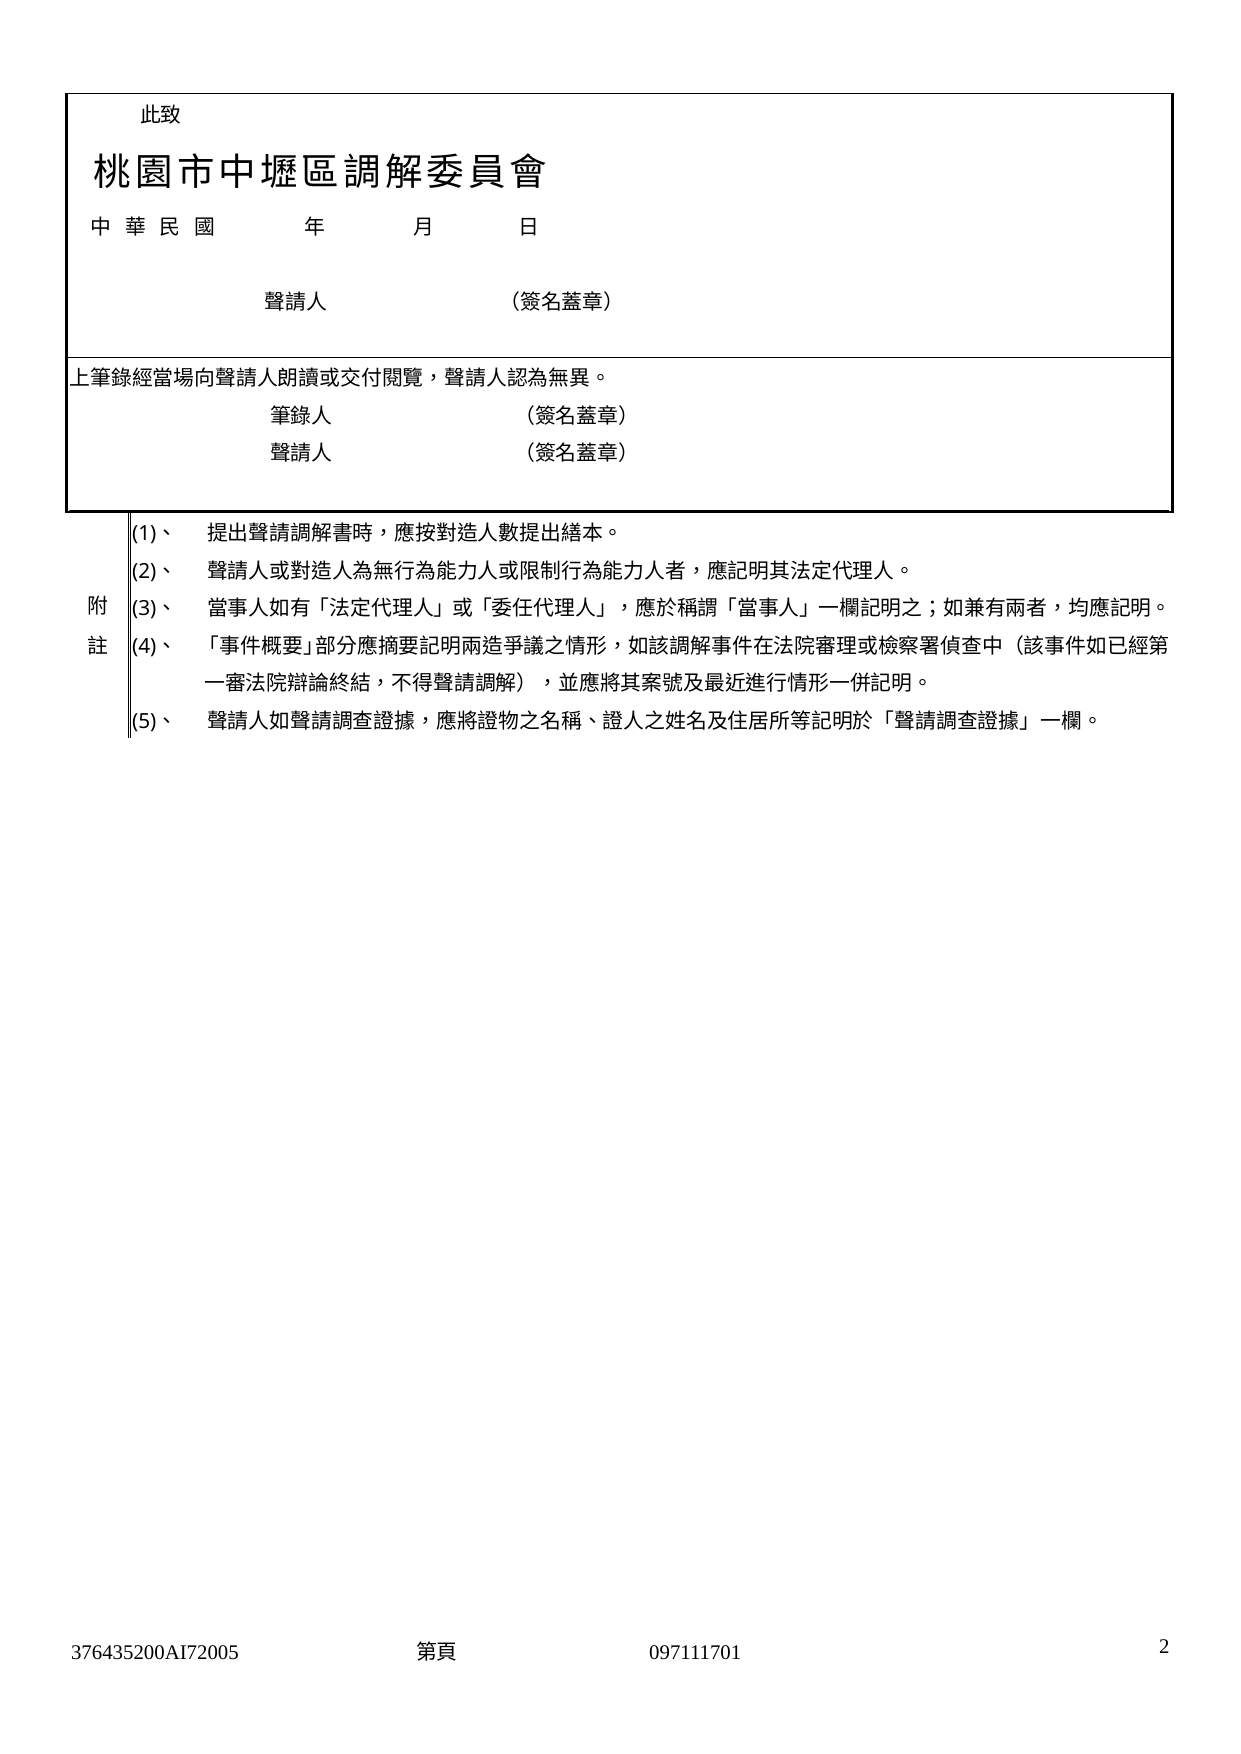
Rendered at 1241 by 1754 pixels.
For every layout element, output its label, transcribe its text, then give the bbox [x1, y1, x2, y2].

table_cell 此致 桃園市中壢區調解委員會 中 華 民 國 年 月 日 聲請人 （簽名蓋章） [68, 94, 1171, 357]
table_cell 上筆錄經當場向聲請人朗讀或交付閱覽，聲請人認為無異。 筆錄人 （簽名蓋章） 聲請人 （簽名蓋章） [68, 358, 1171, 511]
table_cell 提出聲請調解書時，應按對造人數提出繕本。 聲請人或對造人為無行為能力人或限制行為能力人者，應記明其法定代理人。 當事人如有「法定代理人」或「委任代理人」，應於稱謂「當事人」一欄記明之；如兼有兩者，均應記明。 「事件概要」部分應摘要記明兩造爭議之情形，如該調解事件在法院審理或檢察署偵查中（該事件如已經第一審法院辯論終結，不得聲請調解），並應將其案號及最近進行情形一併記明。 聲請人如聲請調查證據，應將證物之名稱、證人之姓名及住居所等記明於「聲請調查證據」一欄。 [131, 513, 1172, 738]
table_cell 附 註 [66, 513, 128, 738]
